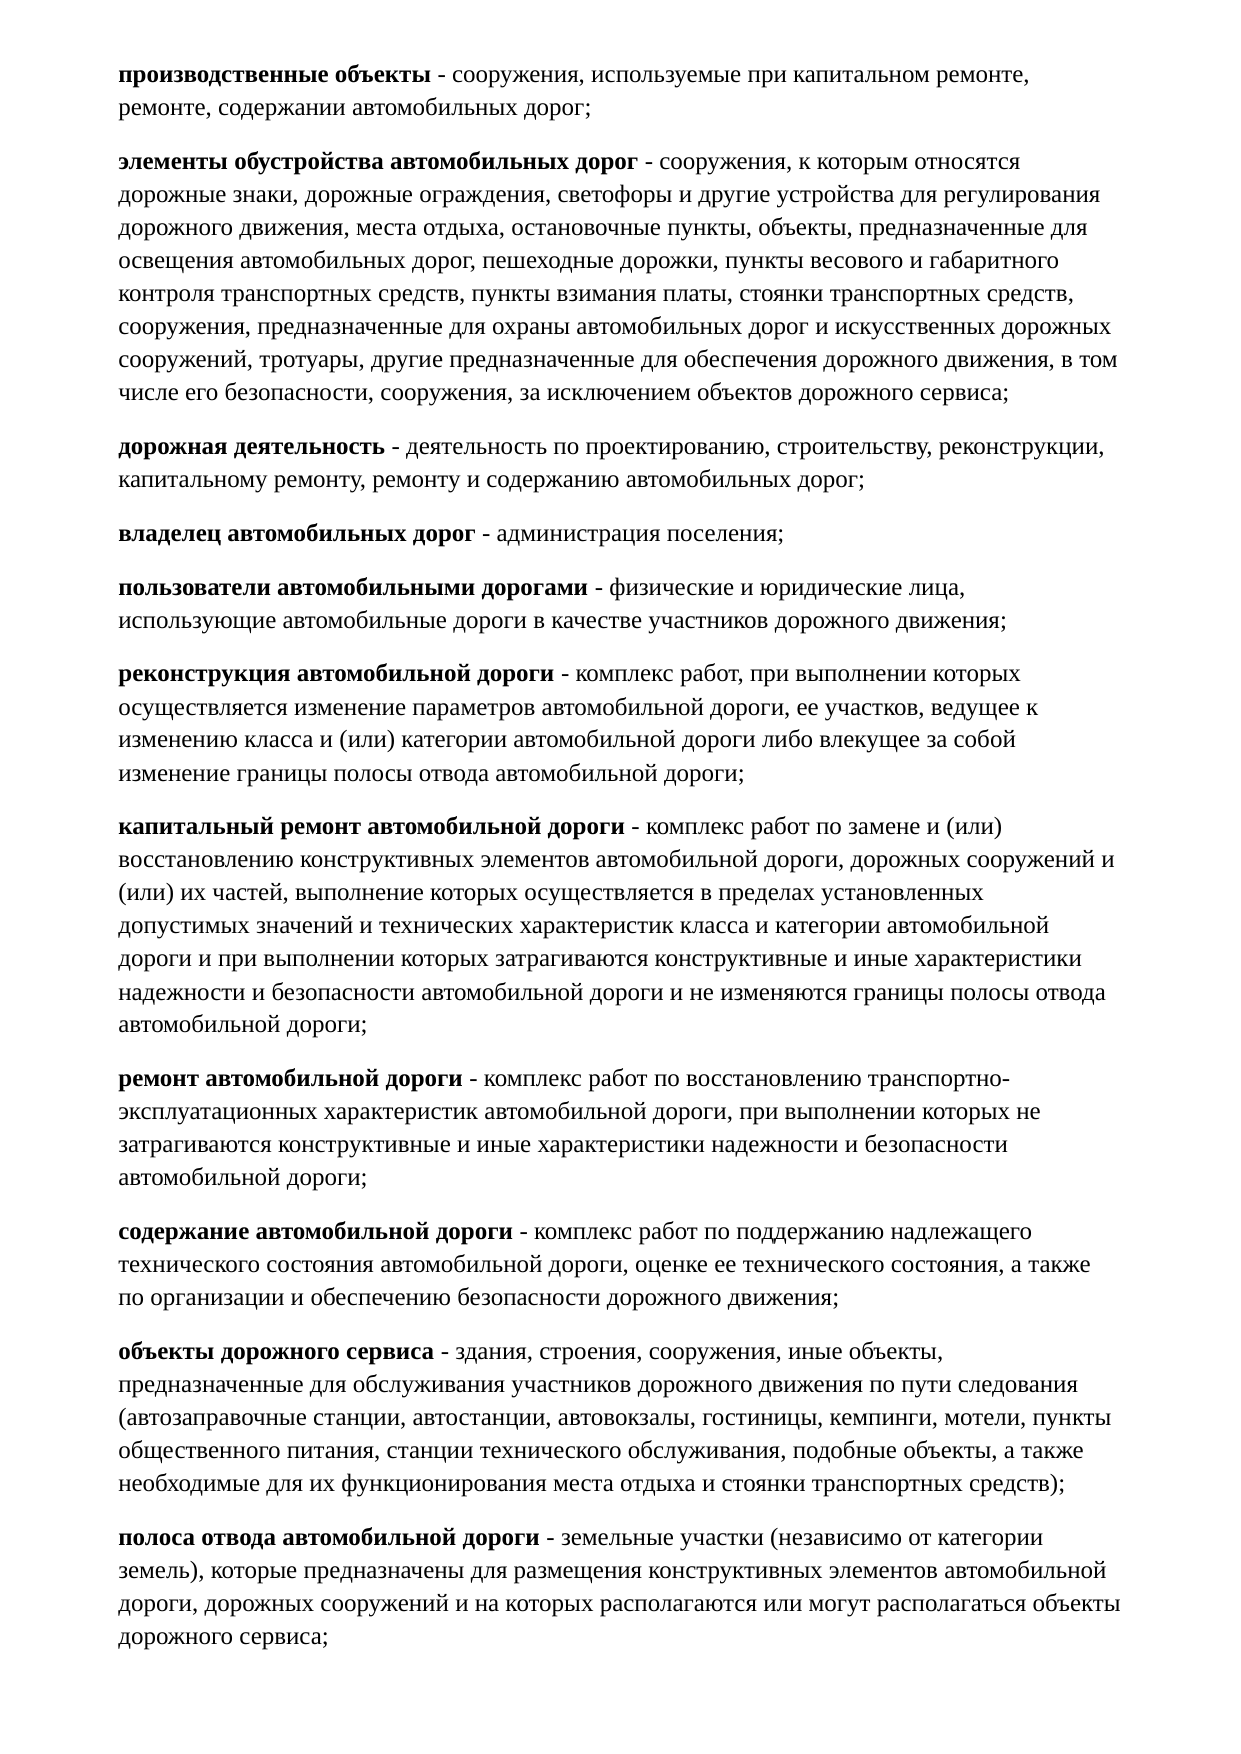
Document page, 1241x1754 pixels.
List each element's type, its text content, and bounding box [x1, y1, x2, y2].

text полоса отвода автомобильной дороги - земельные участки (независимо от категории земель), которые предназначены для размещения конструктивных элементов автомобильной дороги, дорожных сооружений и на которых располагаются или могут располагаться объекты дорожного сервиса; [118, 1522, 1122, 1650]
text объекты дорожного сервиса - здания, строения, сооружения, иные объекты, предназначенные для обслуживания участников дорожного движения по пути следования (автозаправочные станции, автостанции, автовокзалы, гостиницы, кемпинги, мотели, пункты общественного питания, станции технического обслуживания, подобные объекты, а также необходимые для их функционирования места отдыха и стоянки транспортных средств); [118, 1336, 1122, 1497]
text реконструкция автомобильной дороги - комплекс работ, при выполнении которых осуществляется изменение параметров автомобильной дороги, ее участков, ведущее к изменению класса и (или) категории автомобильной дороги либо влекущее за собой изменение границы полосы отвода автомобильной дороги; [118, 658, 1122, 786]
text производственные объекты - сооружения, используемые при капитальном ремонте, ремонте, содержании автомобильных дорог; [118, 59, 1122, 121]
text капитальный ремонт автомобильной дороги - комплекс работ по замене и (или) восстановлению конструктивных элементов автомобильной дороги, дорожных сооружений и (или) их частей, выполнение которых осуществляется в пределах установленных допустимых значений и технических характеристик класса и категории автомобильной дороги и при выполнении которых затрагиваются конструктивные и иные характеристики надежности и безопасности автомобильной дороги и не изменяются границы полосы отвода автомобильной дороги; [118, 811, 1122, 1038]
text пользователи автомобильными дорогами - физические и юридические лица, использующие автомобильные дороги в качестве участников дорожного движения; [118, 572, 1122, 633]
text ремонт автомобильной дороги - комплекс работ по восстановлению транспортно-эксплуатационных характеристик автомобильной дороги, при выполнении которых не затрагиваются конструктивные и иные характеристики надежности и безопасности автомобильной дороги; [118, 1063, 1122, 1191]
text содержание автомобильной дороги - комплекс работ по поддержанию надлежащего технического состояния автомобильной дороги, оценке ее технического состояния, а также по организации и обеспечению безопасности дорожного движения; [118, 1216, 1122, 1311]
text элементы обустройства автомобильных дорог - сооружения, к которым относятся дорожные знаки, дорожные ограждения, светофоры и другие устройства для регулирования дорожного движения, места отдыха, остановочные пункты, объекты, предназначенные для освещения автомобильных дорог, пешеходные дорожки, пункты весового и габаритного контроля транспортных средств, пункты взимания платы, стоянки транспортных средств, сооружения, предназначенные для охраны автомобильных дорог и искусственных дорожных сооружений, тротуары, другие предназначенные для обеспечения дорожного движения, в том числе его безопасности, сооружения, за исключением объектов дорожного сервиса; [118, 146, 1122, 406]
text владелец автомобильных дорог - администрация поселения; [118, 518, 1122, 547]
text дорожная деятельность - деятельность по проектированию, строительству, реконструкции, капитальному ремонту, ремонту и содержанию автомобильных дорог; [118, 431, 1122, 493]
